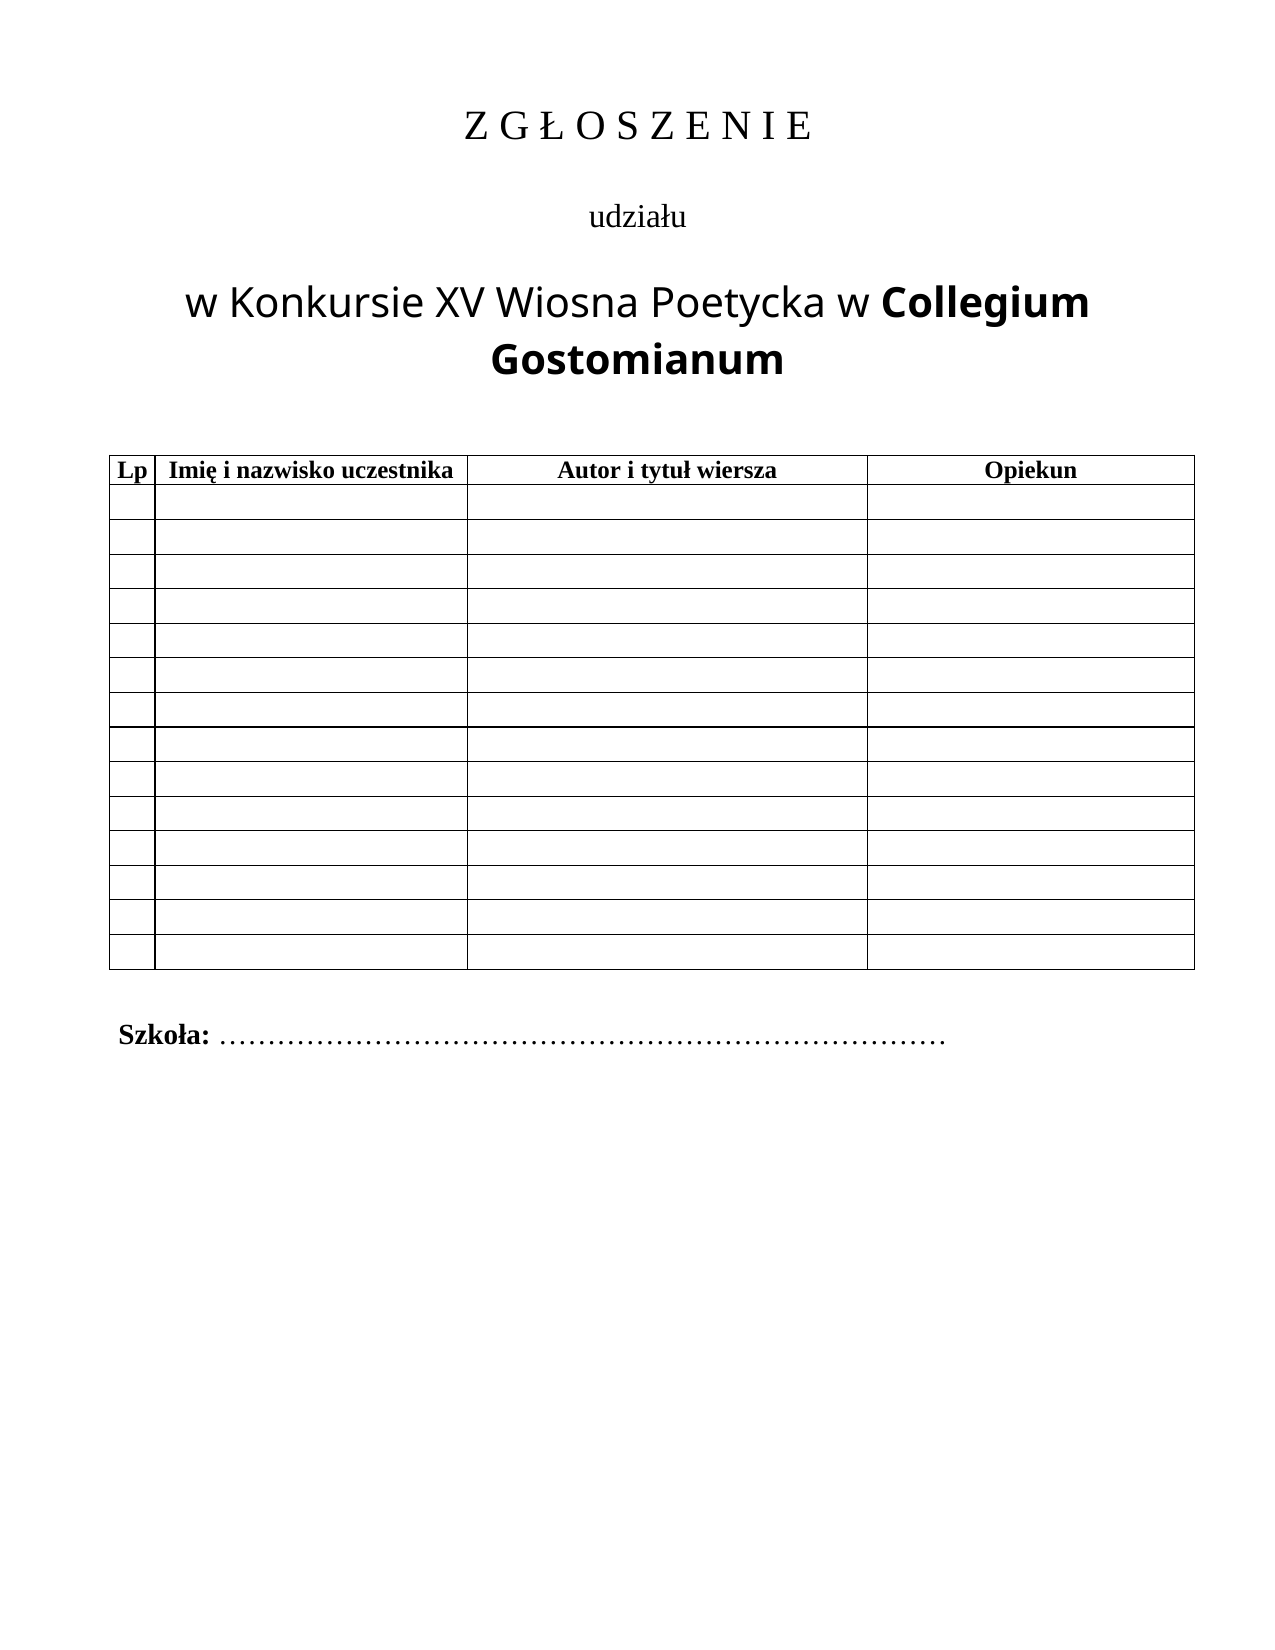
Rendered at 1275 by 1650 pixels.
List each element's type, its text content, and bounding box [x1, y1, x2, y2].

table_cell [110, 624, 154, 657]
table_cell [868, 797, 1194, 830]
table_cell [110, 520, 154, 553]
table_cell [868, 693, 1194, 726]
table_cell [156, 555, 467, 588]
table_cell [110, 762, 154, 796]
table_cell [110, 658, 154, 692]
table_cell [468, 693, 867, 726]
table_cell [156, 485, 467, 519]
text w Konkursie XV Wiosna Poetycka w Collegium Gostomianum [118, 273, 1157, 386]
table_cell [868, 935, 1194, 968]
table_cell [868, 624, 1194, 657]
table_cell [468, 520, 867, 553]
table_cell [868, 866, 1194, 899]
table_header Autor i tytuł wiersza [468, 456, 867, 484]
table_cell [156, 589, 467, 623]
table_cell [110, 693, 154, 726]
table_cell [110, 485, 154, 519]
table_cell [156, 693, 467, 726]
table_cell [110, 589, 154, 623]
table_cell [868, 485, 1194, 519]
table_cell [156, 831, 467, 865]
table_cell [468, 831, 867, 865]
table_cell [868, 900, 1194, 934]
table_cell [868, 520, 1194, 553]
table_cell [156, 866, 467, 899]
table_cell [468, 762, 867, 796]
table_cell [156, 935, 467, 968]
table_cell [110, 797, 154, 830]
table_header Imię i nazwisko uczestnika [156, 456, 467, 484]
table_cell [468, 935, 867, 968]
table_cell [468, 589, 867, 623]
table_header Opiekun [868, 456, 1194, 484]
table_cell [468, 900, 867, 934]
subtitle ZGŁOSZENIE [118, 100, 1157, 148]
table_cell [468, 797, 867, 830]
table_cell [868, 831, 1194, 865]
table_cell [110, 900, 154, 934]
table_cell [868, 762, 1194, 796]
table_cell [468, 555, 867, 588]
table_cell [156, 797, 467, 830]
table_cell [468, 866, 867, 899]
table_cell [156, 658, 467, 692]
table_cell [468, 485, 867, 519]
table_cell [110, 935, 154, 968]
table_cell [868, 658, 1194, 692]
table_cell [110, 866, 154, 899]
table_cell [110, 555, 154, 588]
table_cell [156, 520, 467, 553]
table_cell [156, 728, 467, 761]
table_cell [468, 728, 867, 761]
table_cell [156, 762, 467, 796]
table_cell [110, 831, 154, 865]
table_cell [868, 589, 1194, 623]
text Szkoła: ………………………………………………………………… [118, 1017, 1157, 1051]
table_cell [110, 728, 154, 761]
table_cell [868, 728, 1194, 761]
table_cell [468, 624, 867, 657]
table_cell [868, 555, 1194, 588]
table_header Lp [110, 456, 154, 484]
table_cell [468, 658, 867, 692]
table_cell [156, 624, 467, 657]
text udziału [118, 196, 1157, 234]
table_cell [156, 900, 467, 934]
